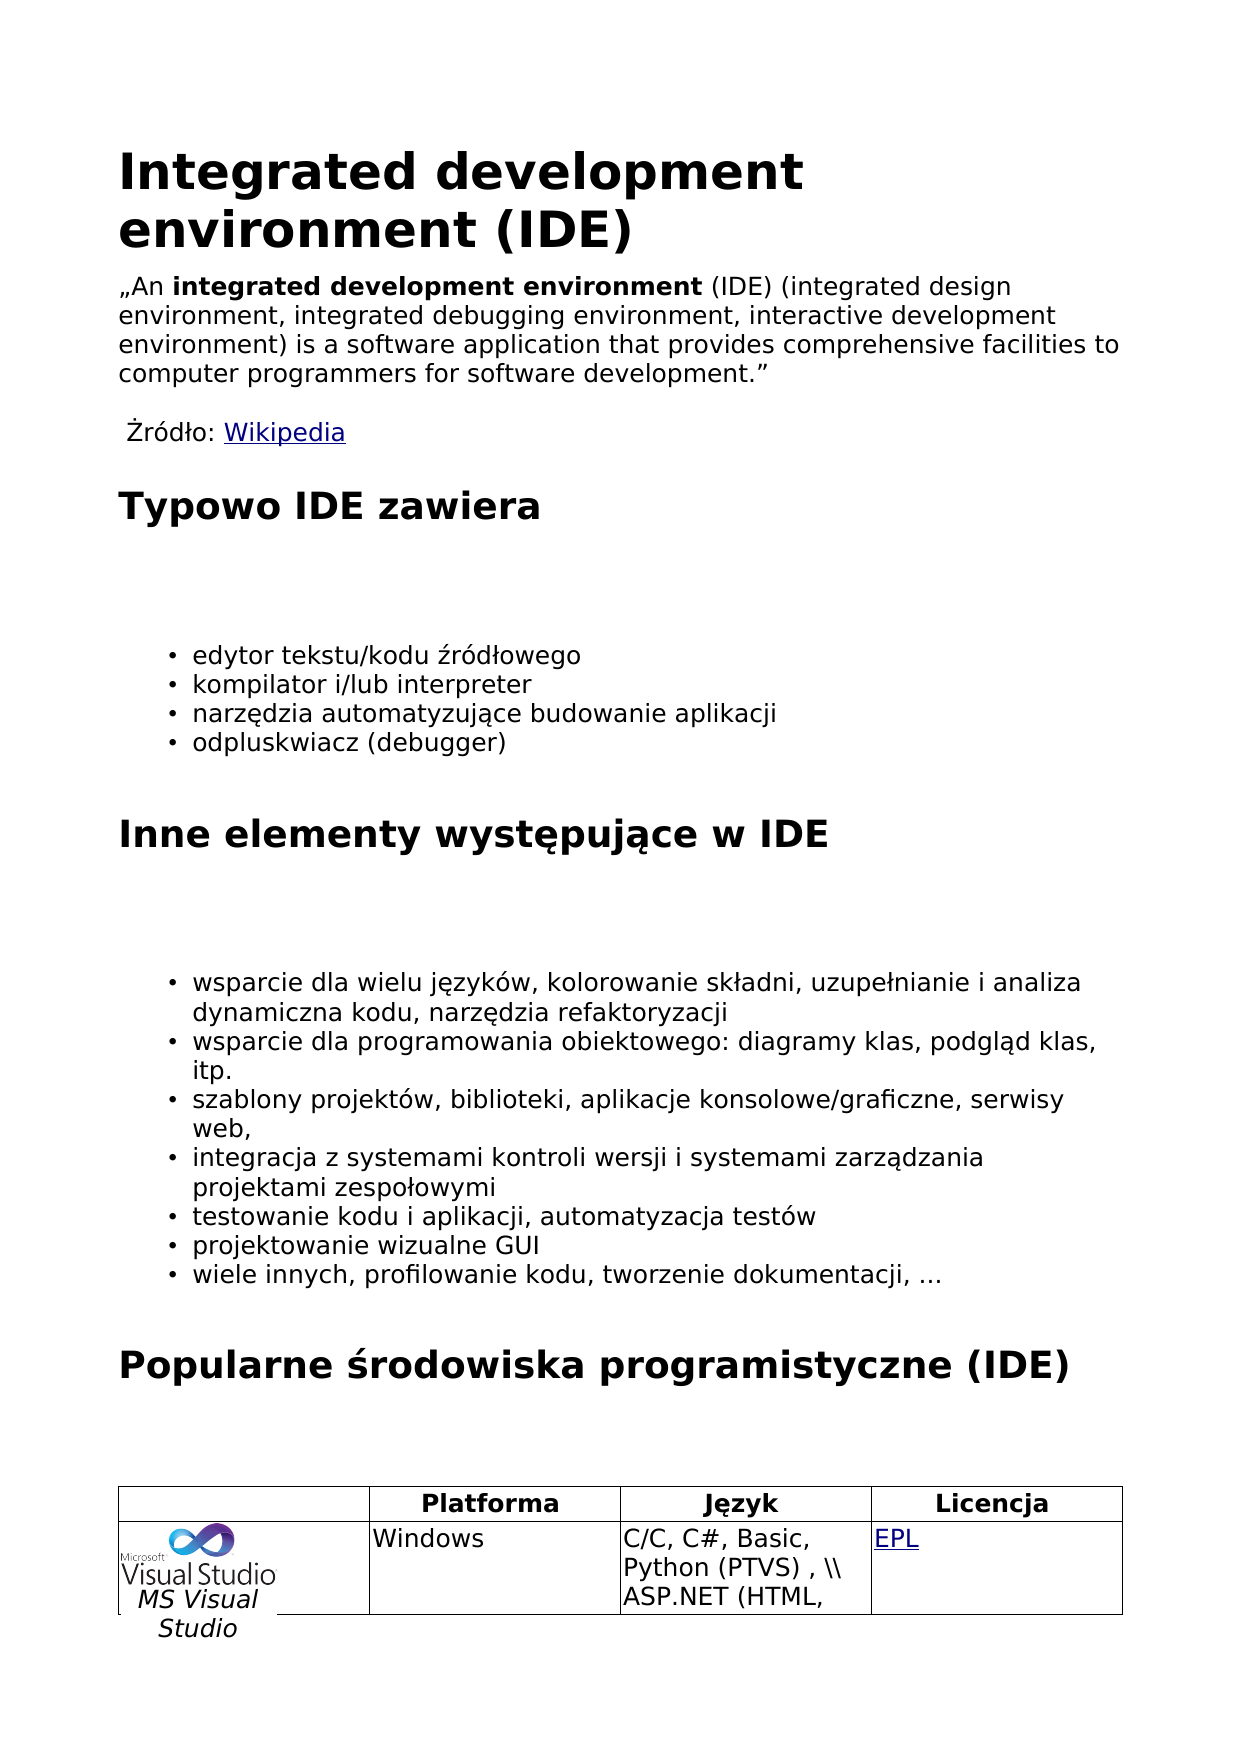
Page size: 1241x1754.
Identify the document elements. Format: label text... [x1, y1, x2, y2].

subtitle Popularne środowiska programistyczne (IDE) [118, 1344, 1122, 1388]
subtitle Typowo IDE zawiera [118, 484, 1122, 528]
list wsparcie dla wielu języków, kolorowanie składni, uzupełnianie i analiza dynamiczna kodu, narzędzia refaktoryzacji [177, 969, 1122, 1027]
table_cell C/C, C#, Basic, Python (PTVS) , \\ ASP.NET (HTML, [621, 1522, 871, 1614]
list szablony projektów, biblioteki, aplikacje konsolowe/graficzne, serwisy web, [177, 1085, 1122, 1144]
list projektowanie wizualne GUI [177, 1231, 1122, 1260]
list edytor tekstu/kodu źródłowego [177, 641, 1122, 670]
text „An integrated development environment (IDE) (integrated design environment, integrated debugging environment, interactive development environment) is a software application that provides comprehensive facilities to computer programmers for software development.” Żródło: Wikipedia [118, 272, 1122, 447]
table_cell EPL [872, 1522, 1122, 1614]
picture [121, 1523, 278, 1585]
table_header [119, 1487, 369, 1521]
table_cell [119, 1522, 369, 1643]
table_header Licencja [872, 1487, 1122, 1521]
table_header Platforma [370, 1487, 620, 1521]
subtitle Integrated development environment (IDE) [118, 143, 1122, 259]
list testowanie kodu i aplikacji, automatyzacja testów [177, 1202, 1122, 1231]
subtitle Inne elementy występujące w IDE [118, 812, 1122, 856]
list odpluskwiacz (debugger) [177, 728, 1122, 758]
list kompilator i/lub interpreter [177, 670, 1122, 699]
list wiele innych, profilowanie kodu, tworzenie dokumentacji, ... [177, 1260, 1122, 1289]
table_header Język [621, 1487, 871, 1521]
table_cell Windows [370, 1522, 620, 1614]
list integracja z systemami kontroli wersji i systemami zarządzania projektami zespołowymi [177, 1144, 1122, 1202]
list narzędzia automatyzujące budowanie aplikacji [177, 699, 1122, 728]
list wsparcie dla programowania obiektowego: diagramy klas, podgląd klas, itp. [177, 1027, 1122, 1085]
